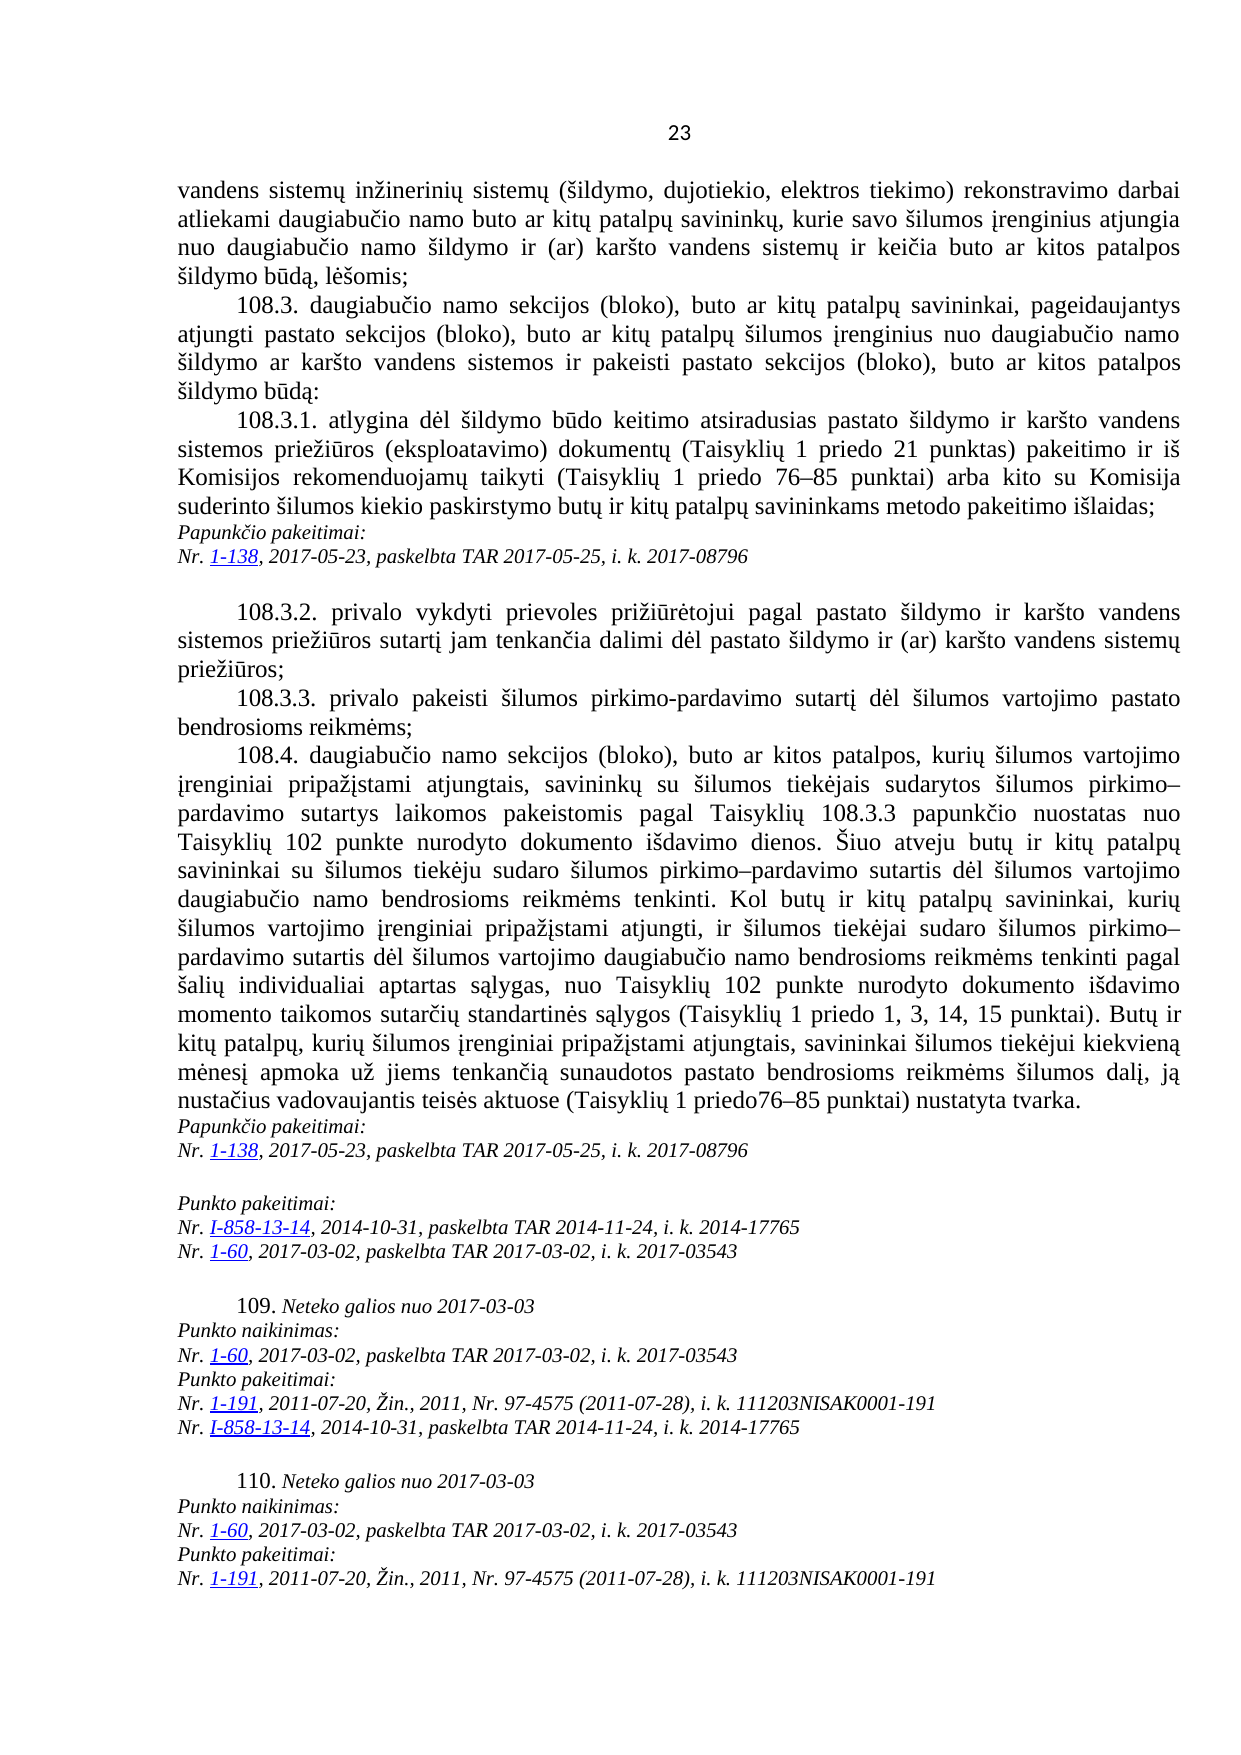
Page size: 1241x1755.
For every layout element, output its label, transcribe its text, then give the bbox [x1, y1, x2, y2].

text Nr. 1-60, 2017-03-02, paskelbta TAR 2017-03-02, i. k. 2017-03543 [177, 1518, 1181, 1542]
text Nr. 1-60, 2017-03-02, paskelbta TAR 2017-03-02, i. k. 2017-03543 [177, 1239, 1181, 1263]
text 110. Neteko galios nuo 2017-03-03 [177, 1467, 1181, 1494]
text Nr. 1-60, 2017-03-02, paskelbta TAR 2017-03-02, i. k. 2017-03543 [177, 1342, 1181, 1367]
text Nr. 1-138, 2017-05-23, paskelbta TAR 2017-05-25, i. k. 2017-08796 [177, 544, 1181, 568]
text 108.3.2. privalo vykdyti prievoles prižiūrėtojui pagal pastato šildymo ir karšto vandens sistemos priežiūros sutartį jam tenkančia dalimi dėl pastato šildymo ir (ar) karšto vandens sistemų priežiūros; [177, 597, 1181, 683]
text Nr. I-858-13-14, 2014-10-31, paskelbta TAR 2014-11-24, i. k. 2014-17765 [177, 1415, 1181, 1439]
text vandens sistemų inžinerinių sistemų (šildymo, dujotiekio, elektros tiekimo) rekonstravimo darbai atliekami daugiabučio namo buto ar kitų patalpų savininkų, kurie savo šilumos įrenginius atjungia nuo daugiabučio namo šildymo ir (ar) karšto vandens sistemų ir keičia buto ar kitos patalpos šildymo būdą, lėšomis; [177, 175, 1181, 290]
text Nr. I-858-13-14, 2014-10-31, paskelbta TAR 2014-11-24, i. k. 2014-17765 [177, 1215, 1181, 1239]
text Nr. 1-138, 2017-05-23, paskelbta TAR 2017-05-25, i. k. 2017-08796 [177, 1138, 1181, 1162]
text Nr. 1-191, 2011-07-20, Žin., 2011, Nr. 97-4575 (2011-07-28), i. k. 111203NISAK0001-191 [177, 1391, 1181, 1415]
text 108.3.1. atlygina dėl šildymo būdo keitimo atsiradusias pastato šildymo ir karšto vandens sistemos priežiūros (eksploatavimo) dokumentų (Taisyklių 1 priedo 21 punktas) pakeitimo ir iš Komisijos rekomenduojamų taikyti (Taisyklių 1 priedo 76–85 punktai) arba kito su Komisija suderinto šilumos kiekio paskirstymo butų ir kitų patalpų savininkams metodo pakeitimo išlaidas; [177, 405, 1181, 520]
text Punkto pakeitimai: [177, 1191, 1181, 1215]
text 109. Neteko galios nuo 2017-03-03 [177, 1292, 1181, 1318]
text Papunkčio pakeitimai: [177, 520, 1181, 544]
text Punkto naikinimas: [177, 1494, 1181, 1518]
text Punkto naikinimas: [177, 1318, 1181, 1342]
text Papunkčio pakeitimai: [177, 1114, 1181, 1138]
text Punkto pakeitimai: [177, 1367, 1181, 1391]
text Nr. 1-191, 2011-07-20, Žin., 2011, Nr. 97-4575 (2011-07-28), i. k. 111203NISAK0001-191 [177, 1566, 1181, 1590]
text 108.4. daugiabučio namo sekcijos (bloko), buto ar kitos patalpos, kurių šilumos vartojimo įrenginiai pripažįstami atjungtais, savininkų su šilumos tiekėjais sudarytos šilumos pirkimo–pardavimo sutartys laikomos pakeistomis pagal Taisyklių 108.3.3 papunkčio nuostatas nuo Taisyklių 102 punkte nurodyto dokumento išdavimo dienos. Šiuo atveju butų ir kitų patalpų savininkai su šilumos tiekėju sudaro šilumos pirkimo–pardavimo sutartis dėl šilumos vartojimo daugiabučio namo bendrosioms reikmėms tenkinti. Kol butų ir kitų patalpų savininkai, kurių šilumos vartojimo įrenginiai pripažįstami atjungti, ir šilumos tiekėjai sudaro šilumos pirkimo–pardavimo sutartis dėl šilumos vartojimo daugiabučio namo bendrosioms reikmėms tenkinti pagal šalių individualiai aptartas sąlygas, nuo Taisyklių 102 punkte nurodyto dokumento išdavimo momento taikomos sutarčių standartinės sąlygos (Taisyklių 1 priedo 1, 3, 14, 15 punktai). Butų ir kitų patalpų, kurių šilumos įrenginiai pripažįstami atjungtais, savininkai šilumos tiekėjui kiekvieną mėnesį apmoka už jiems tenkančią sunaudotos pastato bendrosioms reikmėms šilumos dalį, ją nustačius vadovaujantis teisės aktuose (Taisyklių 1 priedo76–85 punktai) nustatyta tvarka. [177, 741, 1181, 1114]
text 108.3.3. privalo pakeisti šilumos pirkimo-pardavimo sutartį dėl šilumos vartojimo pastato bendrosioms reikmėms; [177, 683, 1181, 741]
text Punkto pakeitimai: [177, 1542, 1181, 1566]
text 108.3. daugiabučio namo sekcijos (bloko), buto ar kitų patalpų savininkai, pageidaujantys atjungti pastato sekcijos (bloko), buto ar kitų patalpų šilumos įrenginius nuo daugiabučio namo šildymo ar karšto vandens sistemos ir pakeisti pastato sekcijos (bloko), buto ar kitos patalpos šildymo būdą: [177, 290, 1181, 405]
